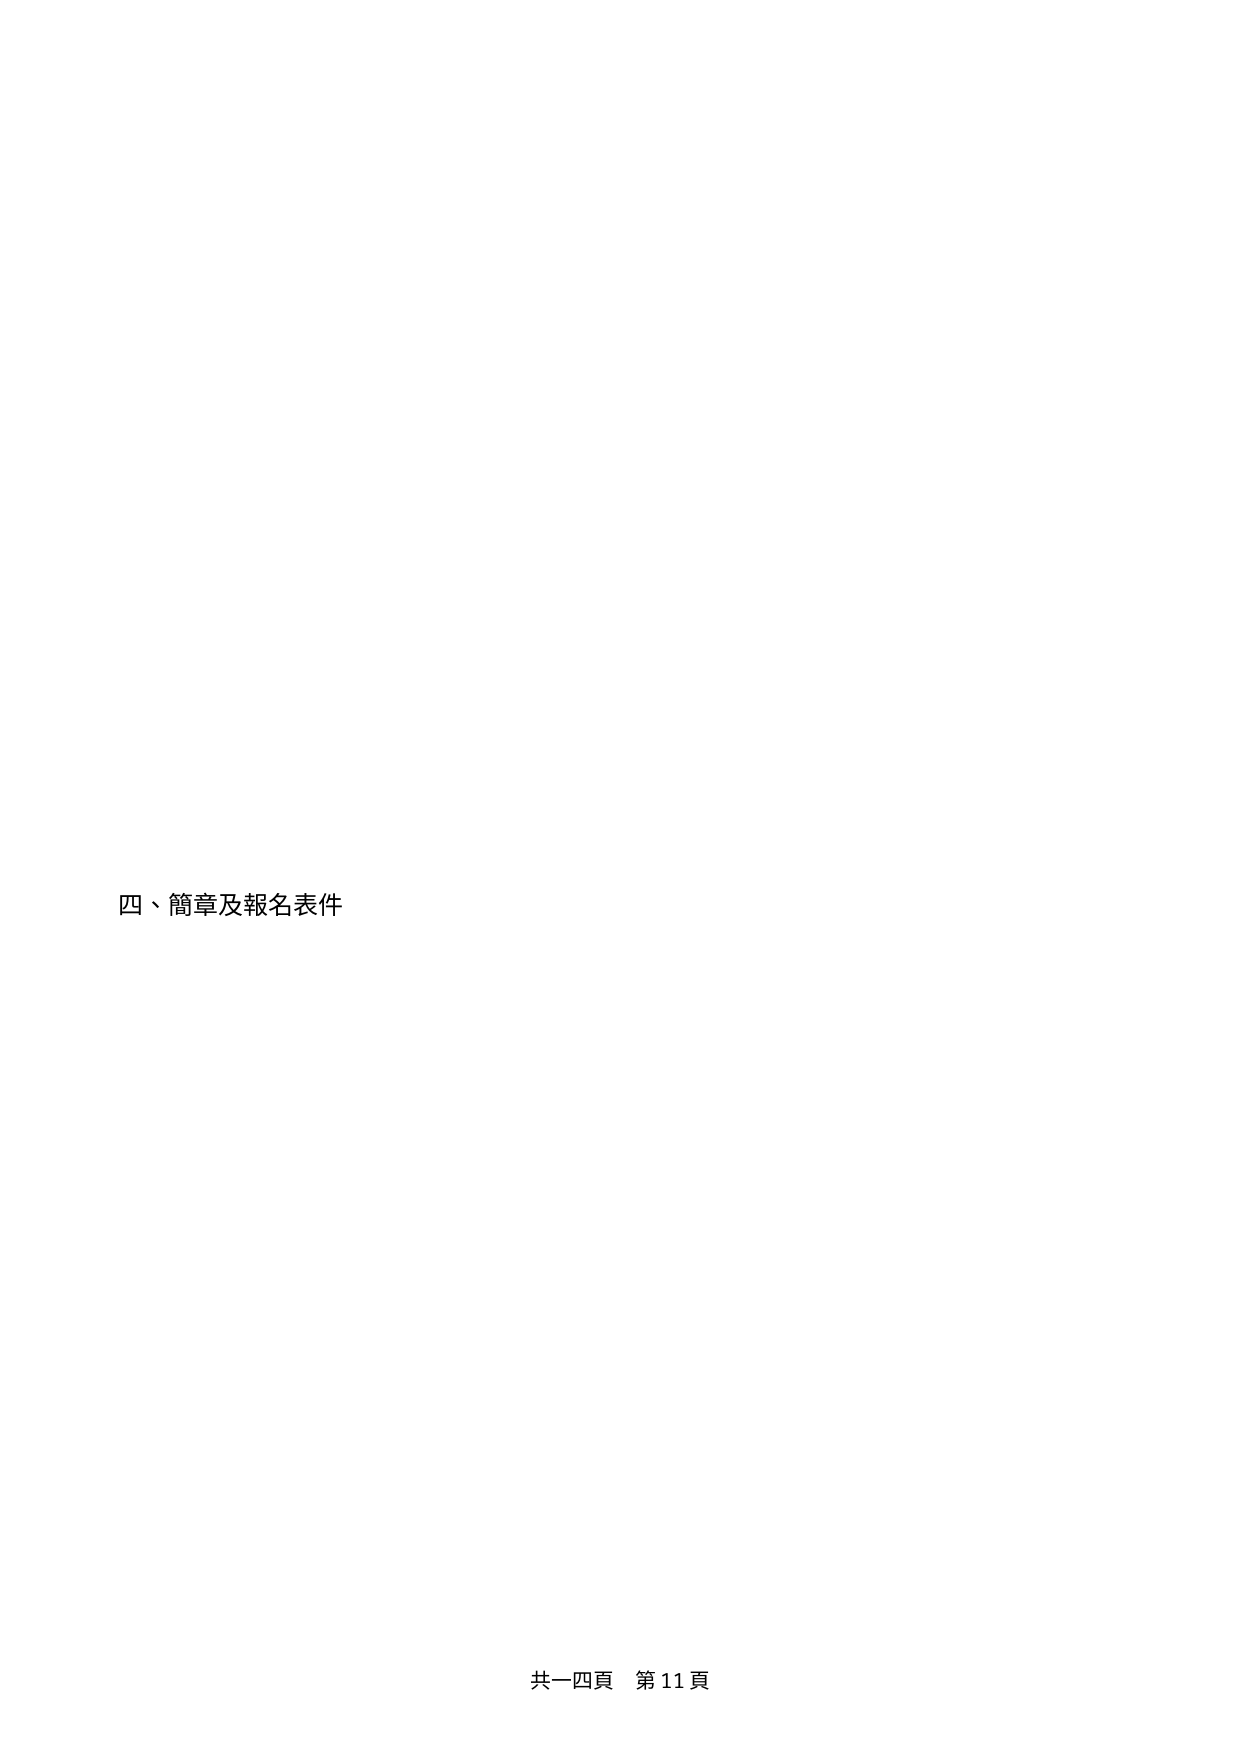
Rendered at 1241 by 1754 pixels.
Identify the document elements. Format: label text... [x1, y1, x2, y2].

text 四、簡章及報名表件 [118, 862, 1122, 924]
